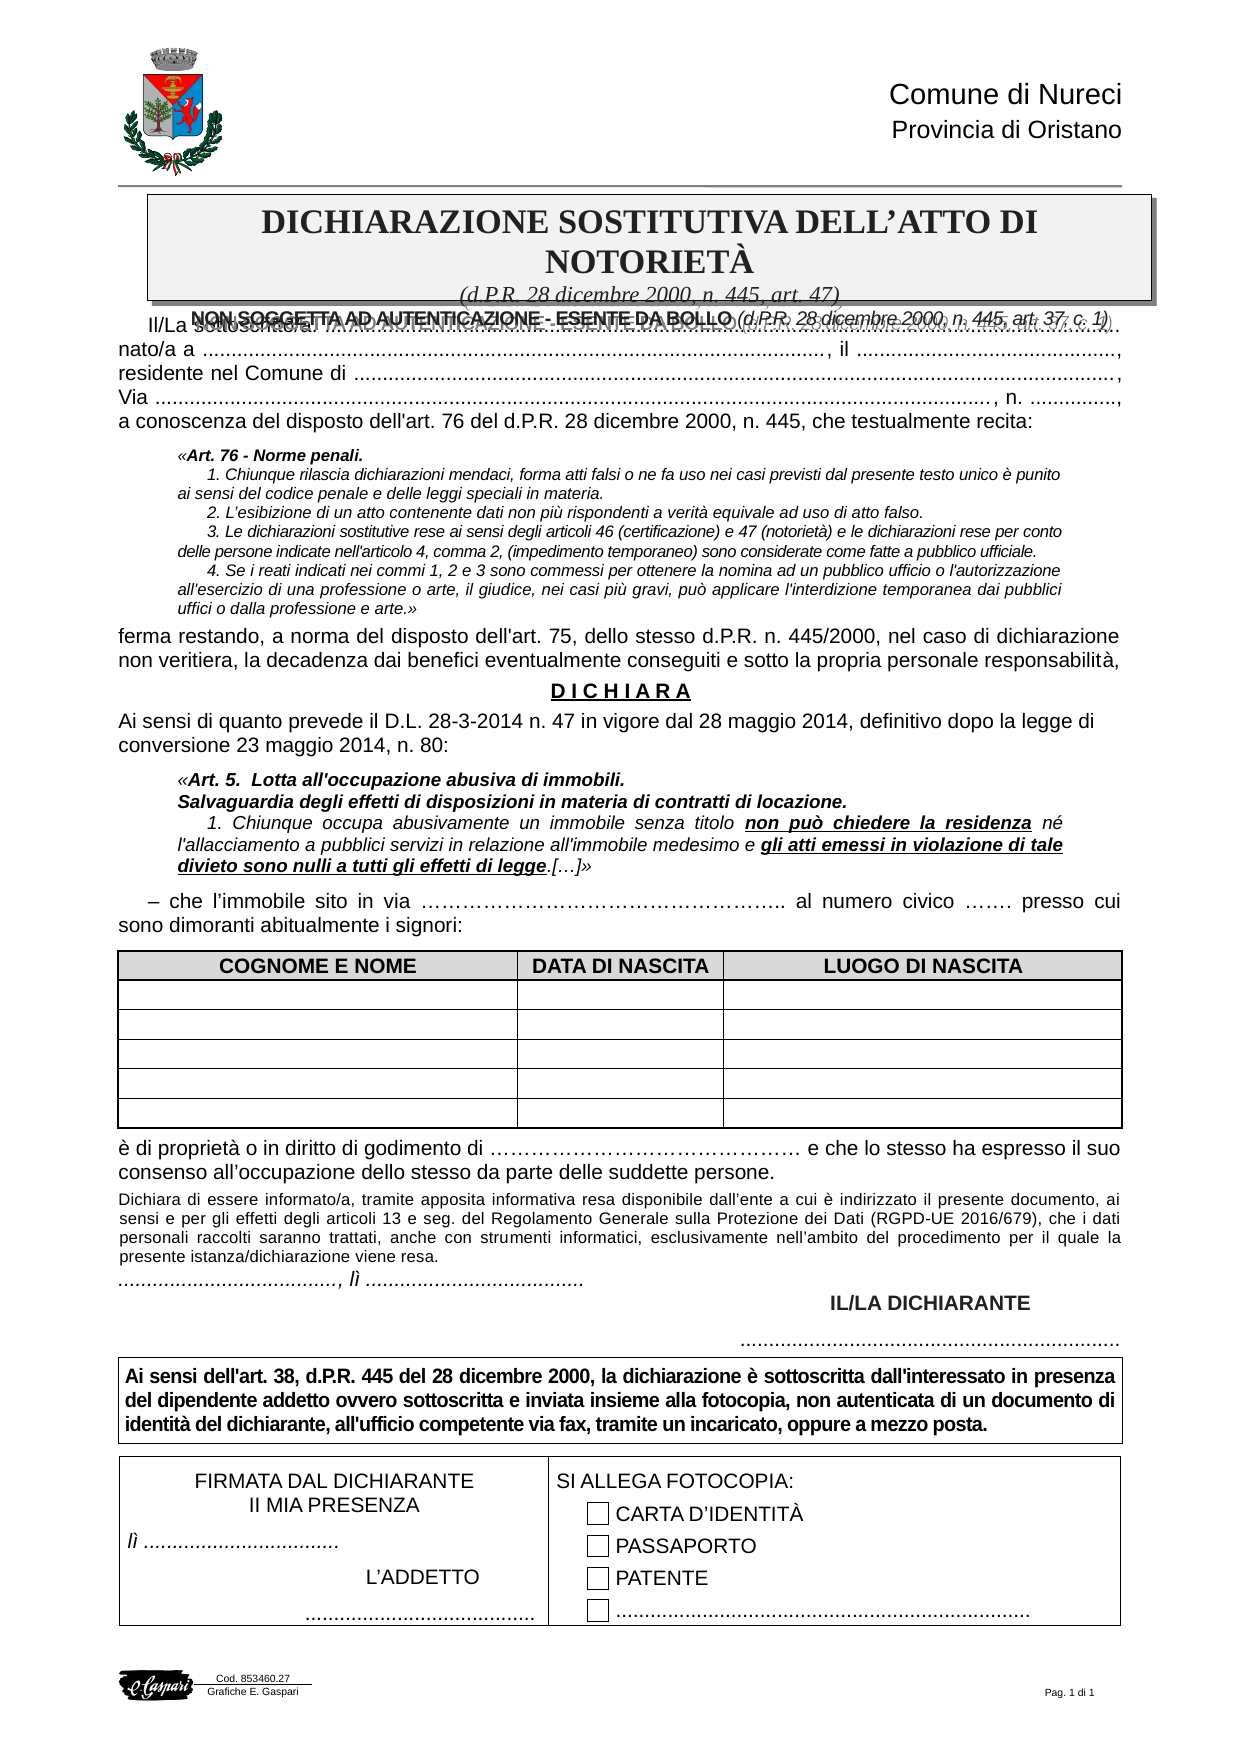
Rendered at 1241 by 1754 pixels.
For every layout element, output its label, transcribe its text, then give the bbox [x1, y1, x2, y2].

table_cell [119, 1040, 517, 1068]
text ......................................, lì ...................................... [118, 1266, 1122, 1290]
text Comune di Nureci [224, 77, 1122, 110]
table_cell [724, 1040, 1121, 1068]
text ferma restando, a norma del disposto dell'art. 75, dello stesso d.P.R. n. 445/2000, nel caso di dichiarazione non veritiera, la decadenza dai benefici eventualmente conseguiti e sotto la propria personale responsabilità, [118, 624, 1122, 672]
text «Art. 5. Lotta all'occupazione abusiva di immobili. [177, 769, 1063, 791]
table_cell [518, 1010, 723, 1038]
picture [118, 1669, 194, 1701]
text è di proprietà o in diritto di godimento di ……………………………………… e che lo stesso ha espresso il suo consenso all’occupazione dello stesso da parte delle suddette persone. [118, 1136, 1122, 1183]
text Provincia di Oristano [224, 115, 1122, 144]
text – che l’immobile sito in via …………………………………………….. al numero civico ……. presso cui sono dimoranti abitualmente i signori: [118, 889, 1122, 937]
text 3. Le dichiarazioni sostitutive rese ai sensi degli articoli 46 (certificazione) e 47 (notorietà) e le dichiarazioni rese per conto delle persone indicate nell'articolo 4, comma 2, (impedimento temporaneo) sono considerate come fatte a pubblico ufficiale. [177, 522, 1063, 561]
text 1. Chiunque rilascia dichiarazioni mendaci, forma atti falsi o ne fa uso nei casi previsti dal presente testo unico è punito ai sensi del codice penale e delle leggi speciali in materia. [177, 465, 1063, 503]
text Dichiara di essere informato/a, tramite apposita informativa resa disponibile dall’ente a cui è indirizzato il presente documento, ai sensi e per gli effetti degli articoli 13 e seg. del Regolamento Generale sulla Protezione dei Dati (RGPD-UE 2016/679), che i dati personali raccolti saranno trattati, anche con strumenti informatici, esclusivamente nell’ambito del procedimento per il quale la presente istanza/dichiarazione viene resa. [118, 1190, 1122, 1266]
table_cell [724, 1099, 1121, 1127]
table_header FIRMATA DAL DICHIARANTE II MIA PRESENZA lì .................................. L’ADDETTO ........................................ [120, 1457, 548, 1625]
text .................................................................. [738, 1327, 1122, 1351]
table_cell [724, 1010, 1121, 1038]
table_cell [518, 1069, 723, 1098]
text IL/LA DICHIARANTE [738, 1290, 1122, 1314]
table_header SI ALLEGA FOTOCOPIA: CARTA D’IDENTITÀ PASSAPORTO PATENTE ........................................................................ [549, 1457, 1120, 1625]
table_cell [119, 1010, 517, 1038]
picture [122, 46, 224, 178]
text Ai sensi di quanto prevede il D.L. 28-3-2014 n. 47 in vigore dal 28 maggio 2014, definitivo dopo la legge di conversione 23 maggio 2014, n. 80: [118, 709, 1122, 757]
table_cell [724, 981, 1121, 1009]
text Il/La sottoscritto/a. .......................................................................................................................................... nato/a a ............................................................................................................, il ............................................., residente nel Comune di ...................................................................................................................................., Via ................................................................................................................................................., n. ..............., a conoscenza del disposto dell'art. 76 del d.P.R. 28 dicembre 2000, n. 445, che testualmente recita: [118, 313, 1122, 433]
table_cell [518, 981, 723, 1009]
text Salvaguardia degli effetti di disposizioni in materia di contratti di locazione. [177, 791, 1063, 812]
table_header DATA DI NASCITA [518, 952, 723, 979]
table_cell [119, 1069, 517, 1098]
text 2. L’esibizione di un atto contenente dati non più rispondenti a verità equivale ad uso di atto falso. [177, 503, 1063, 522]
table_cell [724, 1069, 1121, 1098]
text D I C H I A R A [119, 678, 1122, 702]
table_cell [119, 1099, 517, 1127]
table_cell [518, 1099, 723, 1127]
table_header LUOGO DI NASCITA [724, 952, 1121, 979]
table_cell [518, 1040, 723, 1068]
table_header COGNOME E NOME [119, 952, 517, 979]
table_header Ai sensi dell'art. 38, d.P.R. 445 del 28 dicembre 2000, la dichiarazione è sottoscritta dall'interessato in presenza del dipendente addetto ovvero sottoscritta e inviata insieme alla fotocopia, non autenticata di un documento di identità del dichiarante, all'ufficio competente via fax, tramite un incaricato, oppure a mezzo posta. [119, 1358, 1122, 1442]
text 4. Se i reati indicati nei commi 1, 2 e 3 sono commessi per ottenere la nomina ad un pubblico ufficio o l'autorizzazione all'esercizio di una professione o arte, il giudice, nei casi più gravi, può applicare l'interdizione temporanea dai pubblici uffici o dalla professione e arte.» [177, 561, 1063, 618]
list 1. Chiunque occupa abusivamente un immobile senza titolo non può chiedere la residenza né l'allacciamento a pubblici servizi in relazione all'immobile medesimo e gli atti emessi in violazione di tale divieto sono nulli a tutti gli effetti di legge.[…]» [177, 812, 1063, 877]
table_cell [119, 981, 517, 1009]
text «Art. 76 - Norme penali. [177, 446, 1063, 465]
